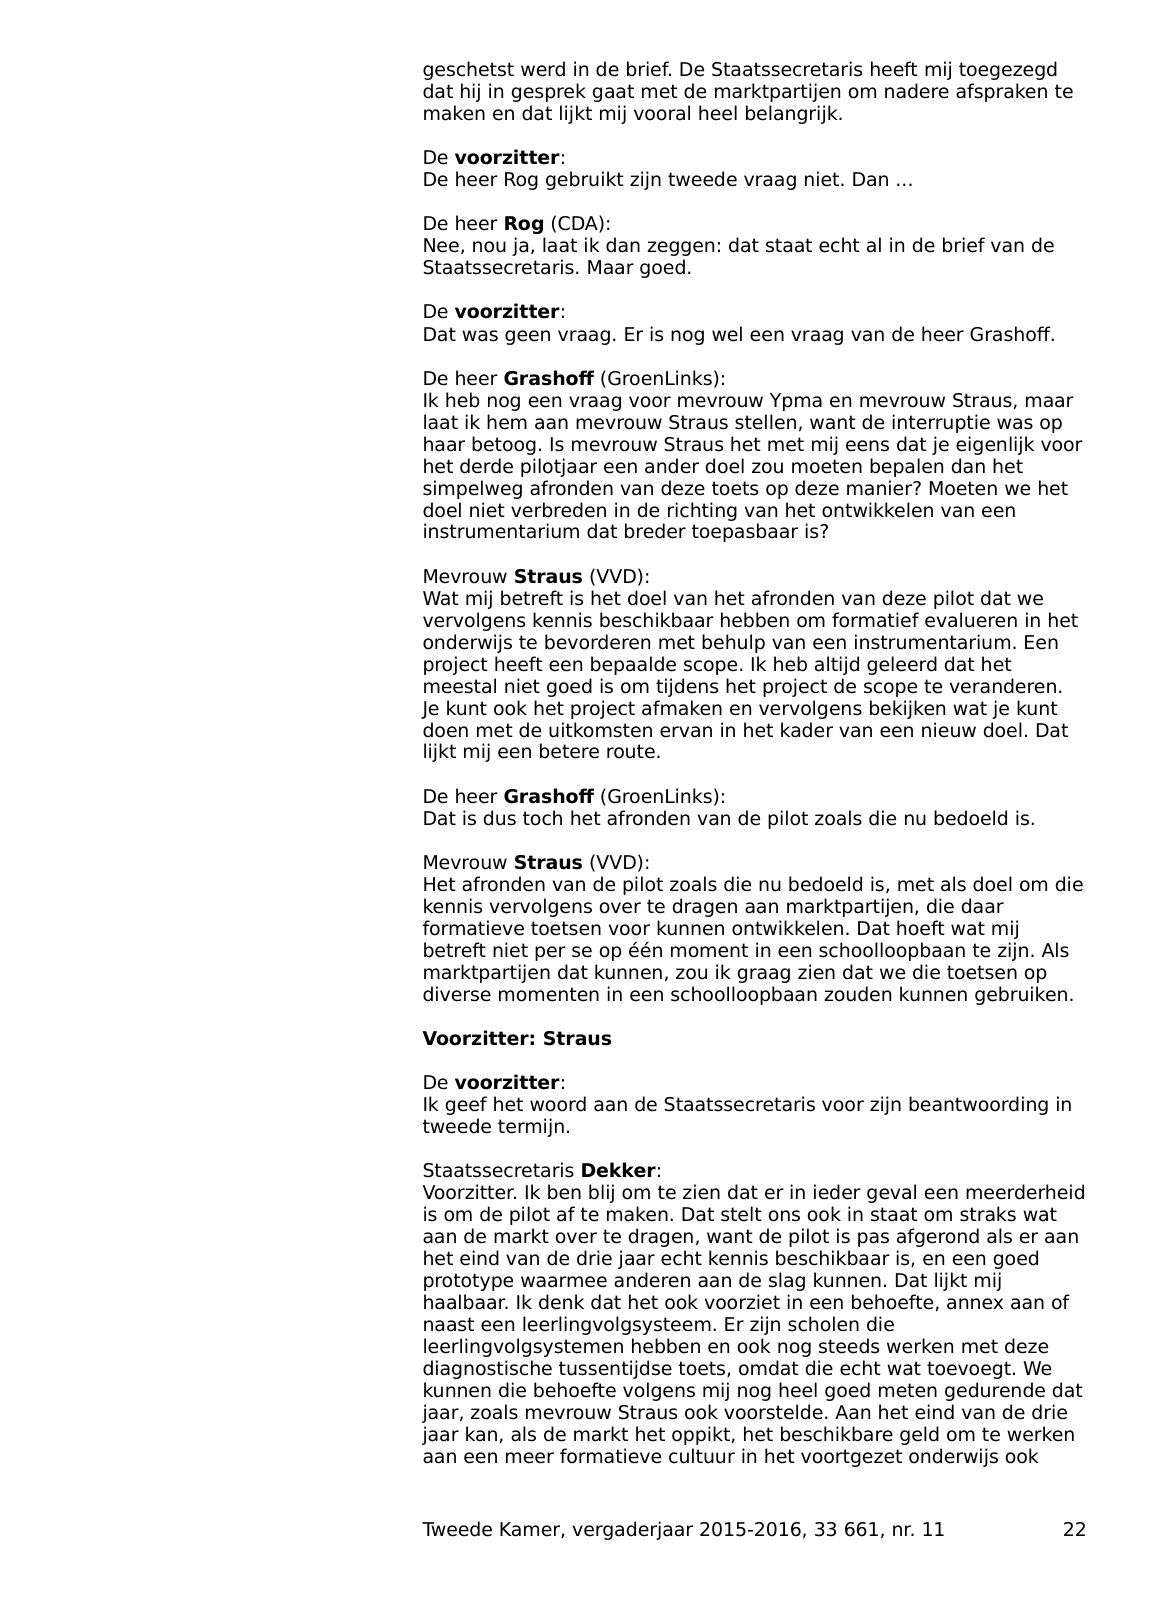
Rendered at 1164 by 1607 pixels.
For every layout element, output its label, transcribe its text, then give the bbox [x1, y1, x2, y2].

text Wat mij betreft is het doel van het afronden van deze pilot dat we vervolgens kennis beschikbaar hebben om formatief evalueren in het onderwijs te bevorderen met behulp van een instrumentarium. Een project heeft een bepaalde scope. Ik heb altijd geleerd dat het meestal niet goed is om tijdens het project de scope te veranderen. Je kunt ook het project afmaken en vervolgens bekijken wat je kunt doen met de uitkomsten ervan in het kader van een nieuw doel. Dat lijkt mij een betere route. [422, 588, 1087, 763]
text Dat was geen vraag. Er is nog wel een vraag van de heer Grashoff. [422, 323, 1087, 345]
text Staatssecretaris Dekker: [422, 1160, 1087, 1182]
text De heer Rog gebruikt zijn tweede vraag niet. Dan ... [422, 169, 1087, 191]
text Nee, nou ja, laat ik dan zeggen: dat staat echt al in de brief van de Staatssecretaris. Maar goed. [422, 235, 1087, 279]
text De voorzitter: [422, 147, 1087, 169]
text De heer Rog (CDA): [422, 213, 1087, 235]
text Mevrouw Straus (VVD): [422, 566, 1087, 588]
text Mevrouw Straus (VVD): [422, 852, 1087, 874]
text Het afronden van de pilot zoals die nu bedoeld is, met als doel om die kennis vervolgens over te dragen aan marktpartijen, die daar formatieve toetsen voor kunnen ontwikkelen. Dat hoeft wat mij betreft niet per se op één moment in een schoolloopbaan te zijn. Als marktpartijen dat kunnen, zou ik graag zien dat we die toetsen op diverse momenten in een schoolloopbaan zouden kunnen gebruiken. [422, 874, 1087, 1006]
text Ik heb nog een vraag voor mevrouw Ypma en mevrouw Straus, maar laat ik hem aan mevrouw Straus stellen, want de interruptie was op haar betoog. Is mevrouw Straus het met mij eens dat je eigenlijk voor het derde pilotjaar een ander doel zou moeten bepalen dan het simpelweg afronden van deze toets op deze manier? Moeten we het doel niet verbreden in de richting van het ontwikkelen van een instrumentarium dat breder toepasbaar is? [422, 389, 1087, 543]
text Dat is dus toch het afronden van de pilot zoals die nu bedoeld is. [422, 808, 1087, 829]
text geschetst werd in de brief. De Staatssecretaris heeft mij toegezegd dat hij in gesprek gaat met de marktpartijen om nadere afspraken te maken en dat lijkt mij vooral heel belangrijk. [422, 59, 1087, 125]
text De voorzitter: [422, 1072, 1087, 1094]
text De heer Grashoff (GroenLinks): [422, 368, 1087, 389]
text Voorzitter. Ik ben blij om te zien dat er in ieder geval een meerderheid is om de pilot af te maken. Dat stelt ons ook in staat om straks wat aan de markt over te dragen, want de pilot is pas afgerond als er aan het eind van de drie jaar echt kennis beschikbaar is, en een goed prototype waarmee anderen aan de slag kunnen. Dat lijkt mij haalbaar. Ik denk dat het ook voorziet in een behoefte, annex aan of naast een leerlingvolgsysteem. Er zijn scholen die leerlingvolgsystemen hebben en ook nog steeds werken met deze diagnostische tussentijdse toets, omdat die echt wat toevoegt. We kunnen die behoefte volgens mij nog heel goed meten gedurende dat jaar, zoals mevrouw Straus ook voorstelde. Aan het eind van de drie jaar kan, als de markt het oppikt, het beschikbare geld om te werken aan een meer formatieve cultuur in het voortgezet onderwijs ook [422, 1182, 1087, 1468]
text De heer Grashoff (GroenLinks): [422, 786, 1087, 808]
text De voorzitter: [422, 301, 1087, 323]
subtitle Voorzitter: Straus [422, 1028, 1087, 1050]
text Ik geef het woord aan de Staatssecretaris voor zijn beantwoording in tweede termijn. [422, 1094, 1087, 1138]
